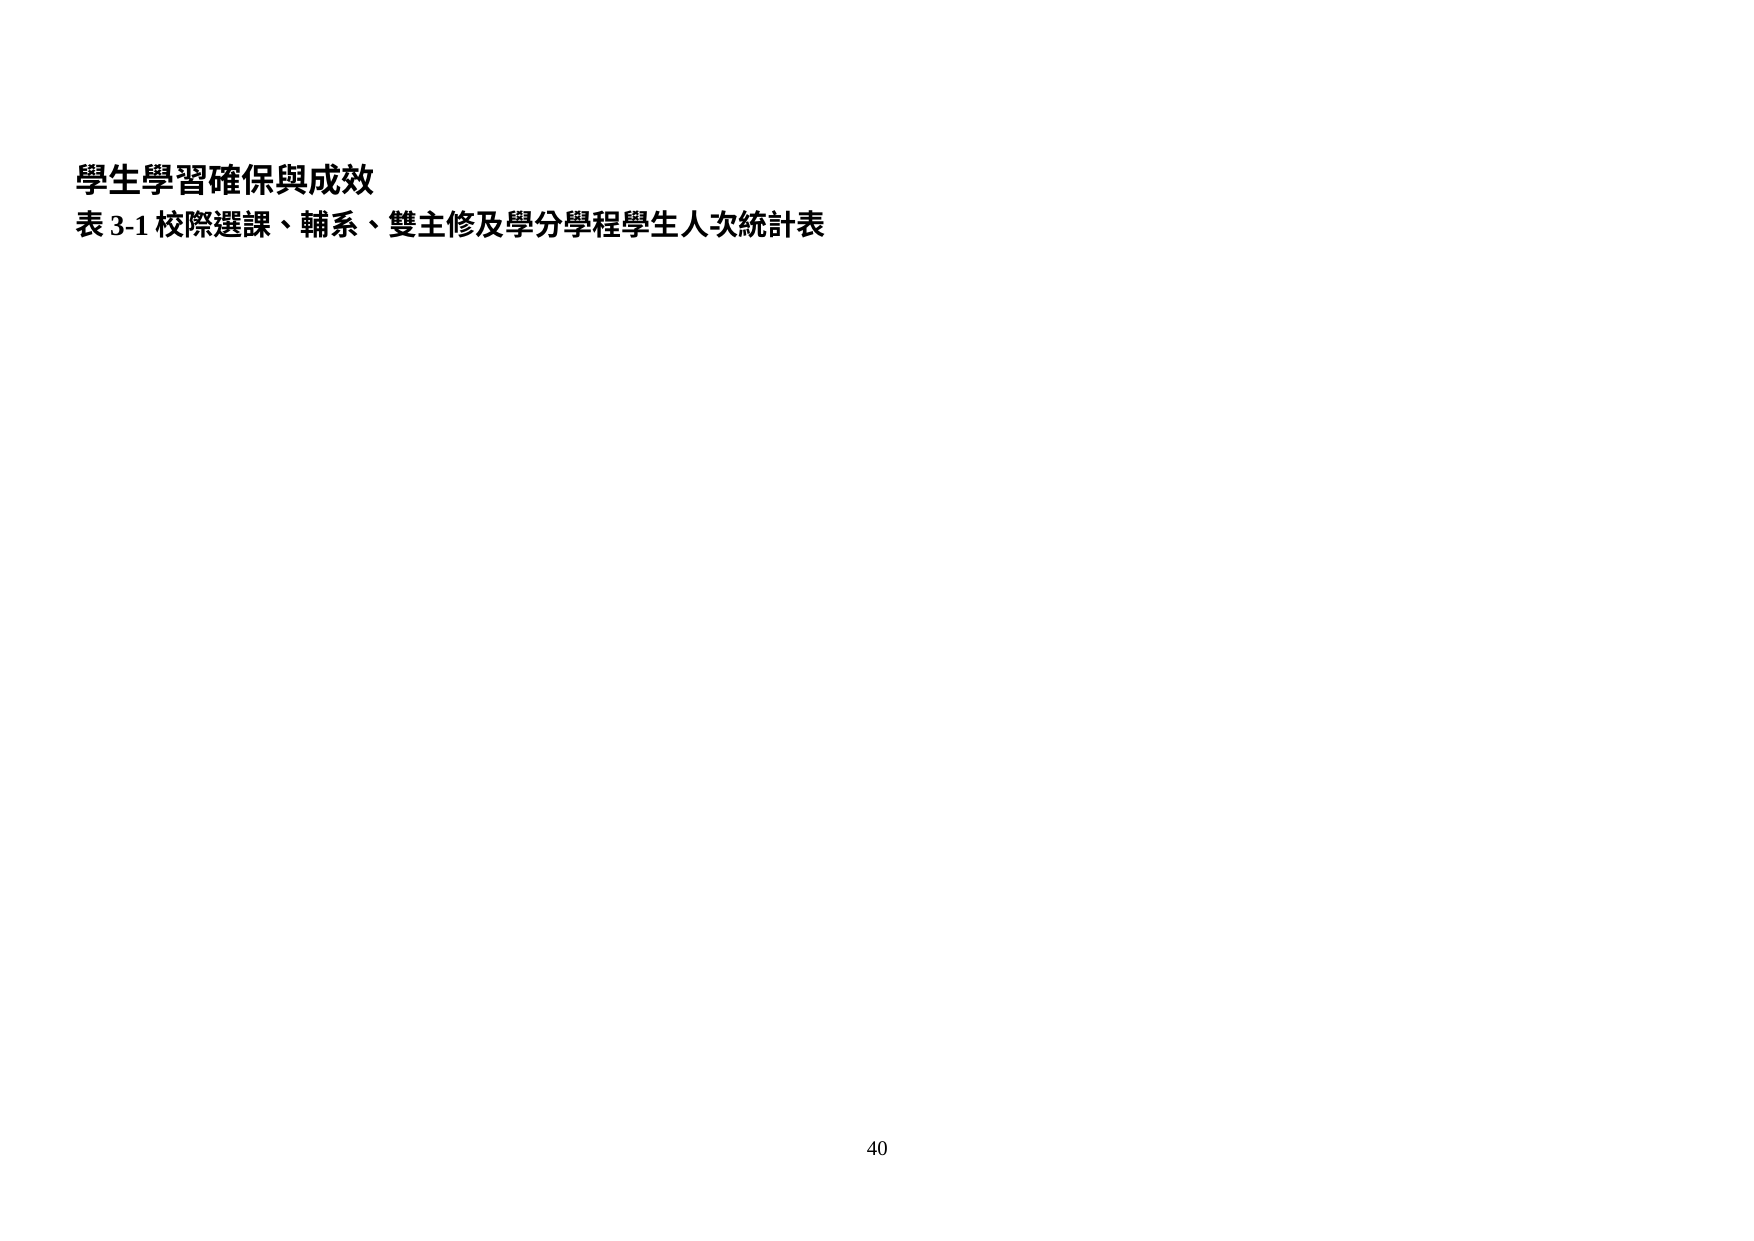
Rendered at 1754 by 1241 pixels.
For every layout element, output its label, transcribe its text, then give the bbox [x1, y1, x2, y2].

text 學生學習確保與成效 [75, 154, 1679, 202]
text 表3-1校際選課、輔系、雙主修及學分學程學生人次統計表 [75, 202, 1679, 244]
